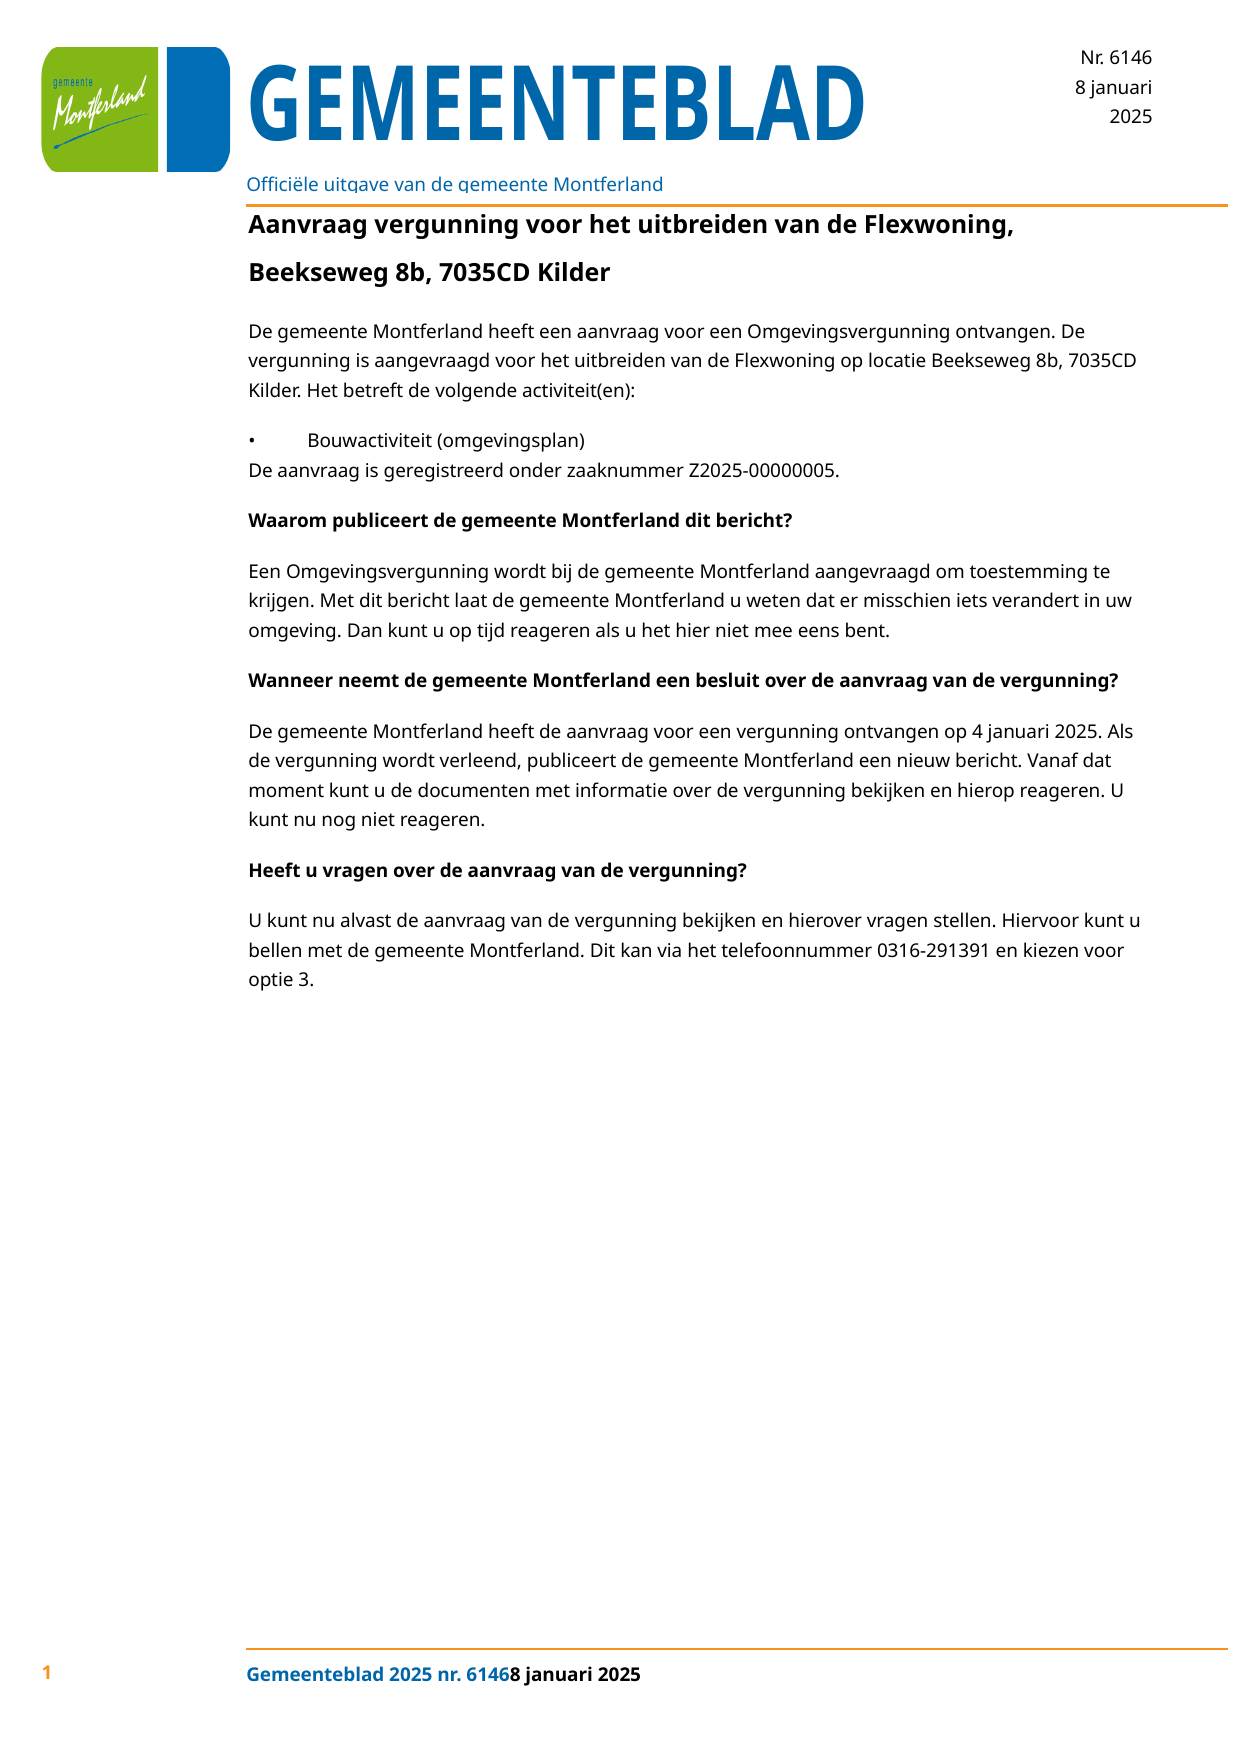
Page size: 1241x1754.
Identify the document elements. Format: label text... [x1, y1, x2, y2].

text U kunt nu alvast de aanvraag van de vergunning bekijken en hierover vragen stellen. Hiervoor kunt u bellen met de gemeente Montferland. Dit kan via het telefoonnummer 0316-291391 en kiezen voor optie 3. [248, 907, 1152, 992]
text De aanvraag is geregistreerd onder zaaknummer Z2025-00000005. [248, 457, 1152, 483]
text De gemeente Montferland heeft een aanvraag voor een Omgevingsvergunning ontvangen. De vergunning is aangevraagd voor het uitbreiden van de Flexwoning op locatie Beekseweg 8b, 7035CD Kilder. Het betreft de volgende activiteit(en): [248, 318, 1152, 403]
text De gemeente Montferland heeft de aanvraag voor een vergunning ontvangen op 4 januari 2025. Als de vergunning wordt verleend, publiceert de gemeente Montferland een nieuw bericht. Vanaf dat moment kunt u de documenten met informatie over de vergunning bekijken en hierop reageren. U kunt nu nog niet reageren. [248, 718, 1152, 832]
text Heeft u vragen over de aanvraag van de vergunning? [248, 857, 1152, 883]
text Een Omgevingsvergunning wordt bij de gemeente Montferland aangevraagd om toestemming te krijgen. Met dit bericht laat de gemeente Montferland u weten dat er misschien iets verandert in uw omgeving. Dan kunt u op tijd reageren als u het hier niet mee eens bent. [248, 558, 1152, 643]
list Bouwactiviteit (omgevingsplan) [248, 427, 1152, 453]
picture [41, 47, 231, 172]
text Waarom publiceert de gemeente Montferland dit bericht? [248, 507, 1152, 533]
text Wanneer neemt de gemeente Montferland een besluit over de aanvraag van de vergunning? [248, 667, 1152, 693]
text Aanvraag vergunning voor het uitbreiden van de Flexwoning, Beekseweg 8b, 7035CD Kilder [248, 207, 1152, 288]
